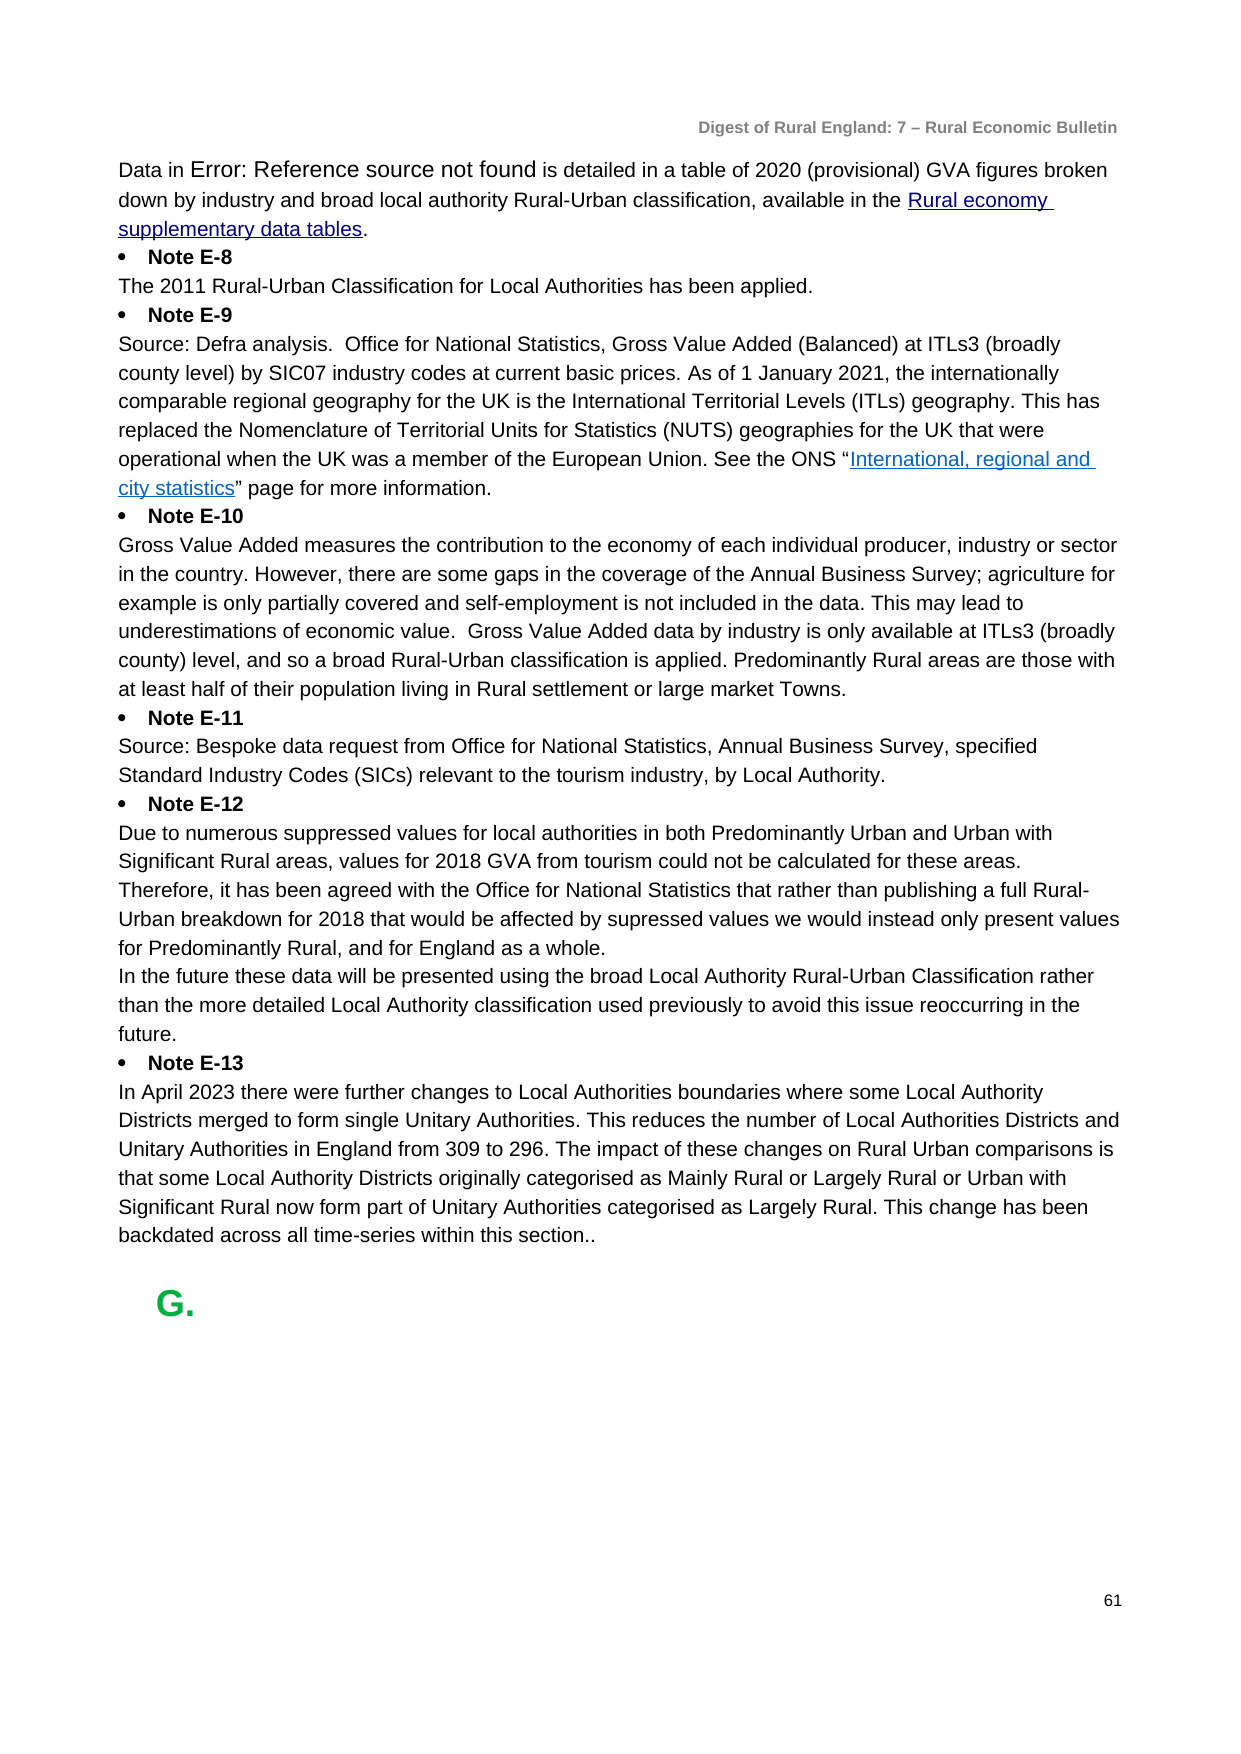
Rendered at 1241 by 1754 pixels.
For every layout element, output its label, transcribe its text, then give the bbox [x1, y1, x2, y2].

list Note E-12 [118, 792, 1122, 816]
text The 2011 Rural-Urban Classification for Local Authorities has been applied. [118, 274, 1122, 298]
text In the future these data will be presented using the broad Local Authority Rural-Urban Classification rather than the more detailed Local Authority classification used previously to avoid this issue reoccurring in the future. [118, 964, 1122, 1046]
list Note E-8 [118, 245, 1122, 269]
text Due to numerous suppressed values for local authorities in both Predominantly Urban and Urban with Significant Rural areas, values for 2018 GVA from tourism could not be calculated for these areas. Therefore, it has been agreed with the Office for National Statistics that rather than publishing a full Rural-Urban breakdown for 2018 that would be affected by supressed values we would instead only present values for Predominantly Rural, and for England as a whole. [118, 821, 1122, 959]
text Data in Figure E‑5 is detailed in a table of 2020 (provisional) GVA figures broken down by industry and broad local authority Rural-Urban classification, available in the Rural economy supplementary data tables. [118, 156, 1122, 240]
text Source: Defra analysis. Office for National Statistics, Gross Value Added (Balanced) at ITLs3 (broadly county level) by SIC07 industry codes at current basic prices. As of 1 January 2021, the internationally comparable regional geography for the UK is the International Territorial Levels (ITLs) geography. This has replaced the Nomenclature of Territorial Units for Statistics (NUTS) geographies for the UK that were operational when the UK was a member of the European Union. See the ONS “International, regional and city statistics” page for more information. [118, 332, 1122, 499]
list Note E-10 [118, 504, 1122, 528]
text In April 2023 there were further changes to Local Authorities boundaries where some Local Authority Districts merged to form single Unitary Authorities. This reduces the number of Local Authorities Districts and Unitary Authorities in England from 309 to 296. The impact of these changes on Rural Urban comparisons is that some Local Authority Districts originally categorised as Mainly Rural or Largely Rural or Urban with Significant Rural now form part of Unitary Authorities categorised as Largely Rural. This change has been backdated across all time-series within this section.. [118, 1079, 1122, 1247]
list Note E-13 [118, 1051, 1122, 1075]
list Note E-11 [118, 705, 1122, 729]
list Note E-9 [118, 303, 1122, 327]
text Gross Value Added measures the contribution to the economy of each individual producer, industry or sector in the country. However, there are some gaps in the coverage of the Annual Business Survey; agriculture for example is only partially covered and self-employment is not included in the data. This may lead to underestimations of economic value. Gross Value Added data by industry is only available at ITLs3 (broadly county) level, and so a broad Rural-Urban classification is applied. Predominantly Rural areas are those with at least half of their population living in Rural settlement or large market Towns. [118, 533, 1122, 701]
text Source: Bespoke data request from Office for National Statistics, Annual Business Survey, specified Standard Industry Codes (SICs) relevant to the tourism industry, by Local Authority. [118, 734, 1122, 787]
